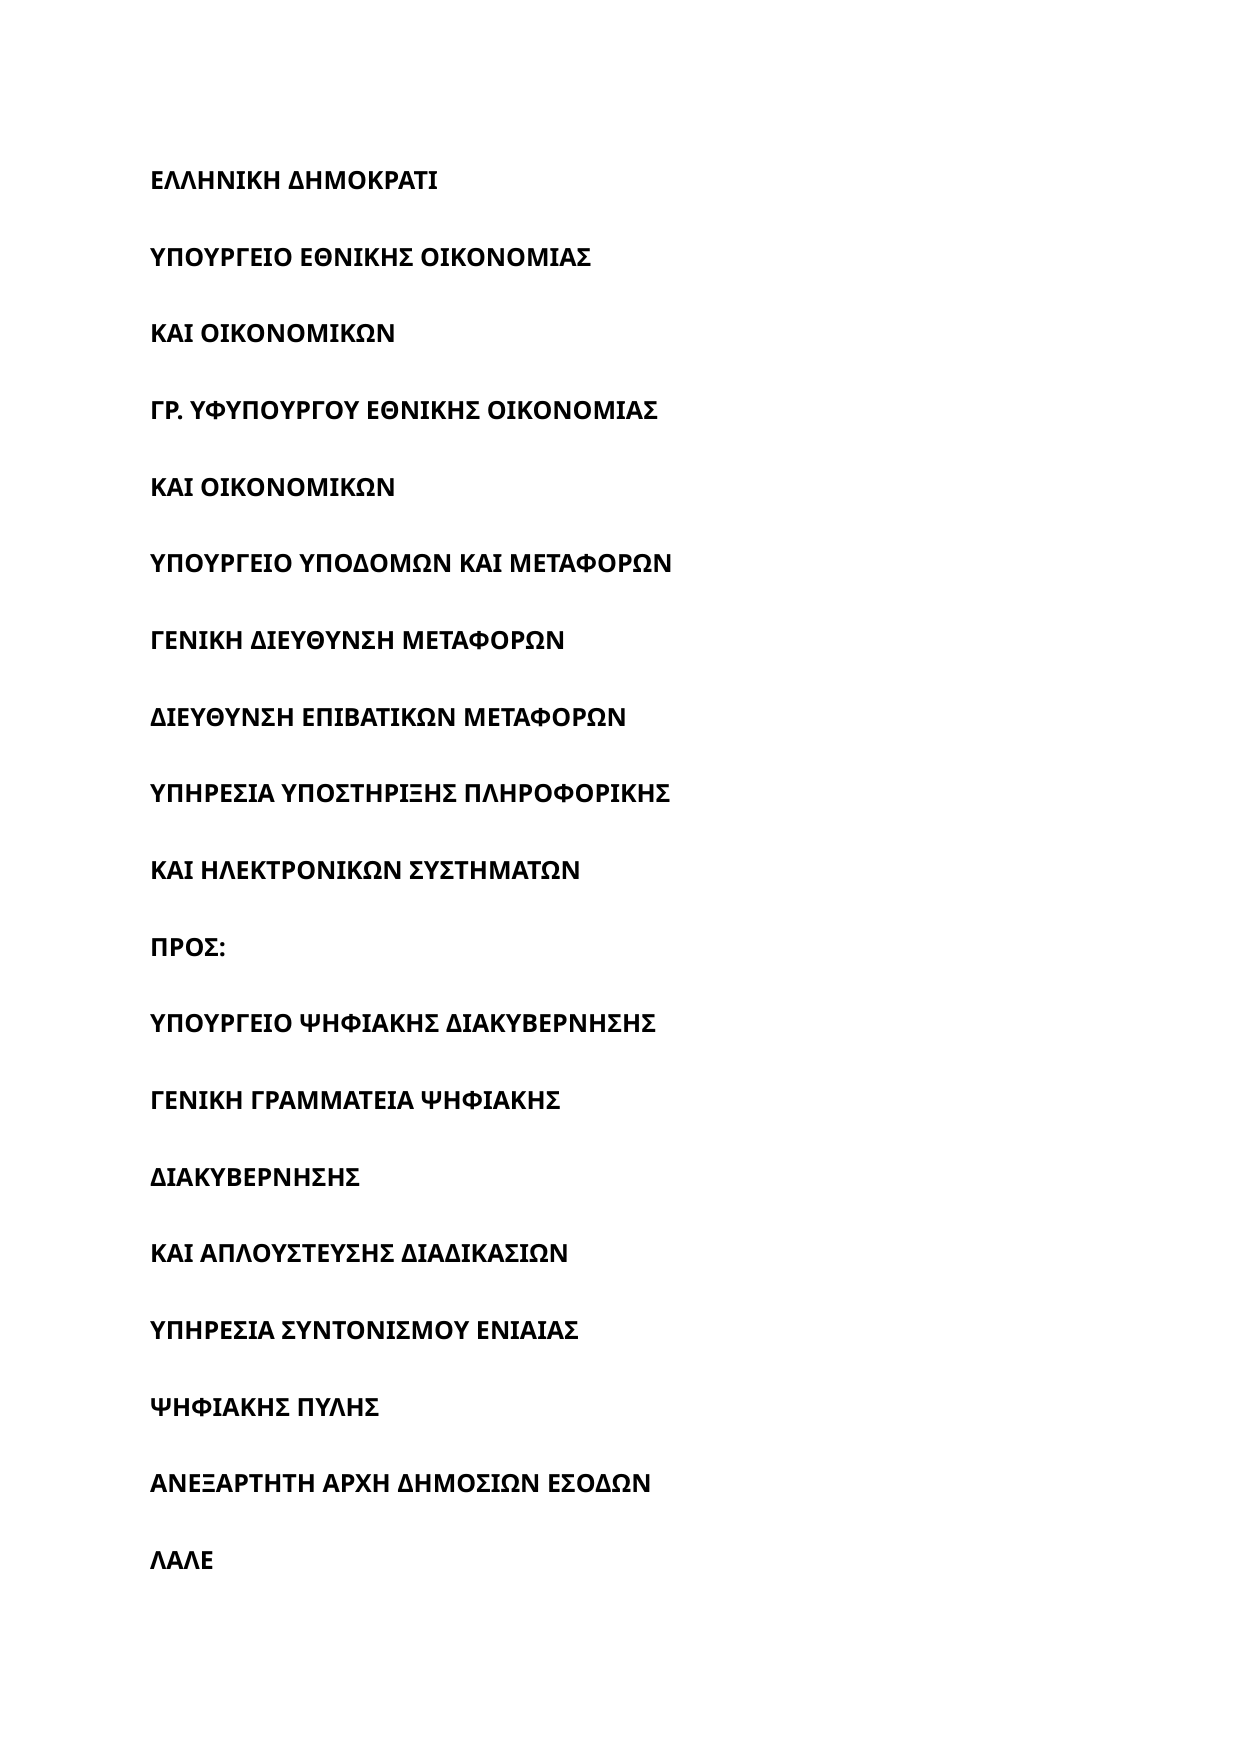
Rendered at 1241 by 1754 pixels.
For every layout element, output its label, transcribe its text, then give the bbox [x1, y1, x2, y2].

title ΓΡ. ΥΦΥΠΟΥΡΓΟΥ ΕΘΝΙΚΗΣ ΟΙΚΟΝΟΜΙΑΣ [150, 392, 1090, 427]
title ΚΑΙ ΗΛΕΚΤΡΟΝΙΚΩΝ ΣΥΣΤΗΜΑΤΩΝ [150, 852, 1090, 887]
title ΕΛΛΗΝΙΚΗ ΔΗΜΟΚΡΑΤΙ [150, 162, 1090, 197]
title ΔΙΕΥΘΥΝΣΗ ΕΠΙΒΑΤΙΚΩΝ ΜΕΤΑΦΟΡΩΝ [150, 699, 1090, 733]
title ΥΠΟΥΡΓΕΙΟ ΥΠΟΔΟΜΩΝ ΚΑΙ ΜΕΤΑΦΟΡΩΝ [150, 546, 1090, 580]
title ΥΠΗΡΕΣΙΑ ΥΠΟΣΤΗΡΙΞΗΣ ΠΛΗΡΟΦΟΡΙΚΗΣ [150, 776, 1090, 810]
title ΔΙΑΚΥΒΕΡΝΗΣΗΣ [150, 1159, 1090, 1193]
title ΓΕΝΙΚΗ ΔΙΕΥΘΥΝΣΗ ΜΕΤΑΦΟΡΩΝ [150, 622, 1090, 657]
title ΥΠΗΡΕΣΙΑ ΣΥΝΤΟΝΙΣΜΟΥ ΕΝΙΑΙΑΣ [150, 1312, 1090, 1347]
title ΥΠΟΥΡΓΕΙΟ ΨΗΦΙΑΚΗΣ ΔΙΑΚΥΒΕΡΝΗΣΗΣ [150, 1006, 1090, 1040]
title ΚΑΙ ΟΙΚΟΝΟΜΙΚΩΝ [150, 316, 1090, 350]
title ΛΑΛΕ [150, 1542, 1090, 1577]
title ΠΡΟΣ: [150, 929, 1090, 963]
title ΚΑΙ ΟΙΚΟΝΟΜΙΚΩΝ [150, 469, 1090, 503]
title ΨΗΦΙΑΚΗΣ ΠΥΛΗΣ [150, 1389, 1090, 1423]
title ΥΠΟΥΡΓΕΙΟ ΕΘΝΙΚΗΣ ΟΙΚΟΝΟΜΙΑΣ [150, 239, 1090, 273]
title ΚΑΙ ΑΠΛΟΥΣΤΕΥΣΗΣ ΔΙΑΔΙΚΑΣΙΩΝ [150, 1236, 1090, 1270]
title ΓΕΝΙΚΗ ΓΡΑΜΜΑΤΕΙΑ ΨΗΦΙΑΚΗΣ [150, 1082, 1090, 1117]
title ΑΝΕΞΑΡΤΗΤΗ ΑΡΧΗ ΔΗΜΟΣΙΩΝ ΕΣΟΔΩΝ [150, 1466, 1090, 1500]
